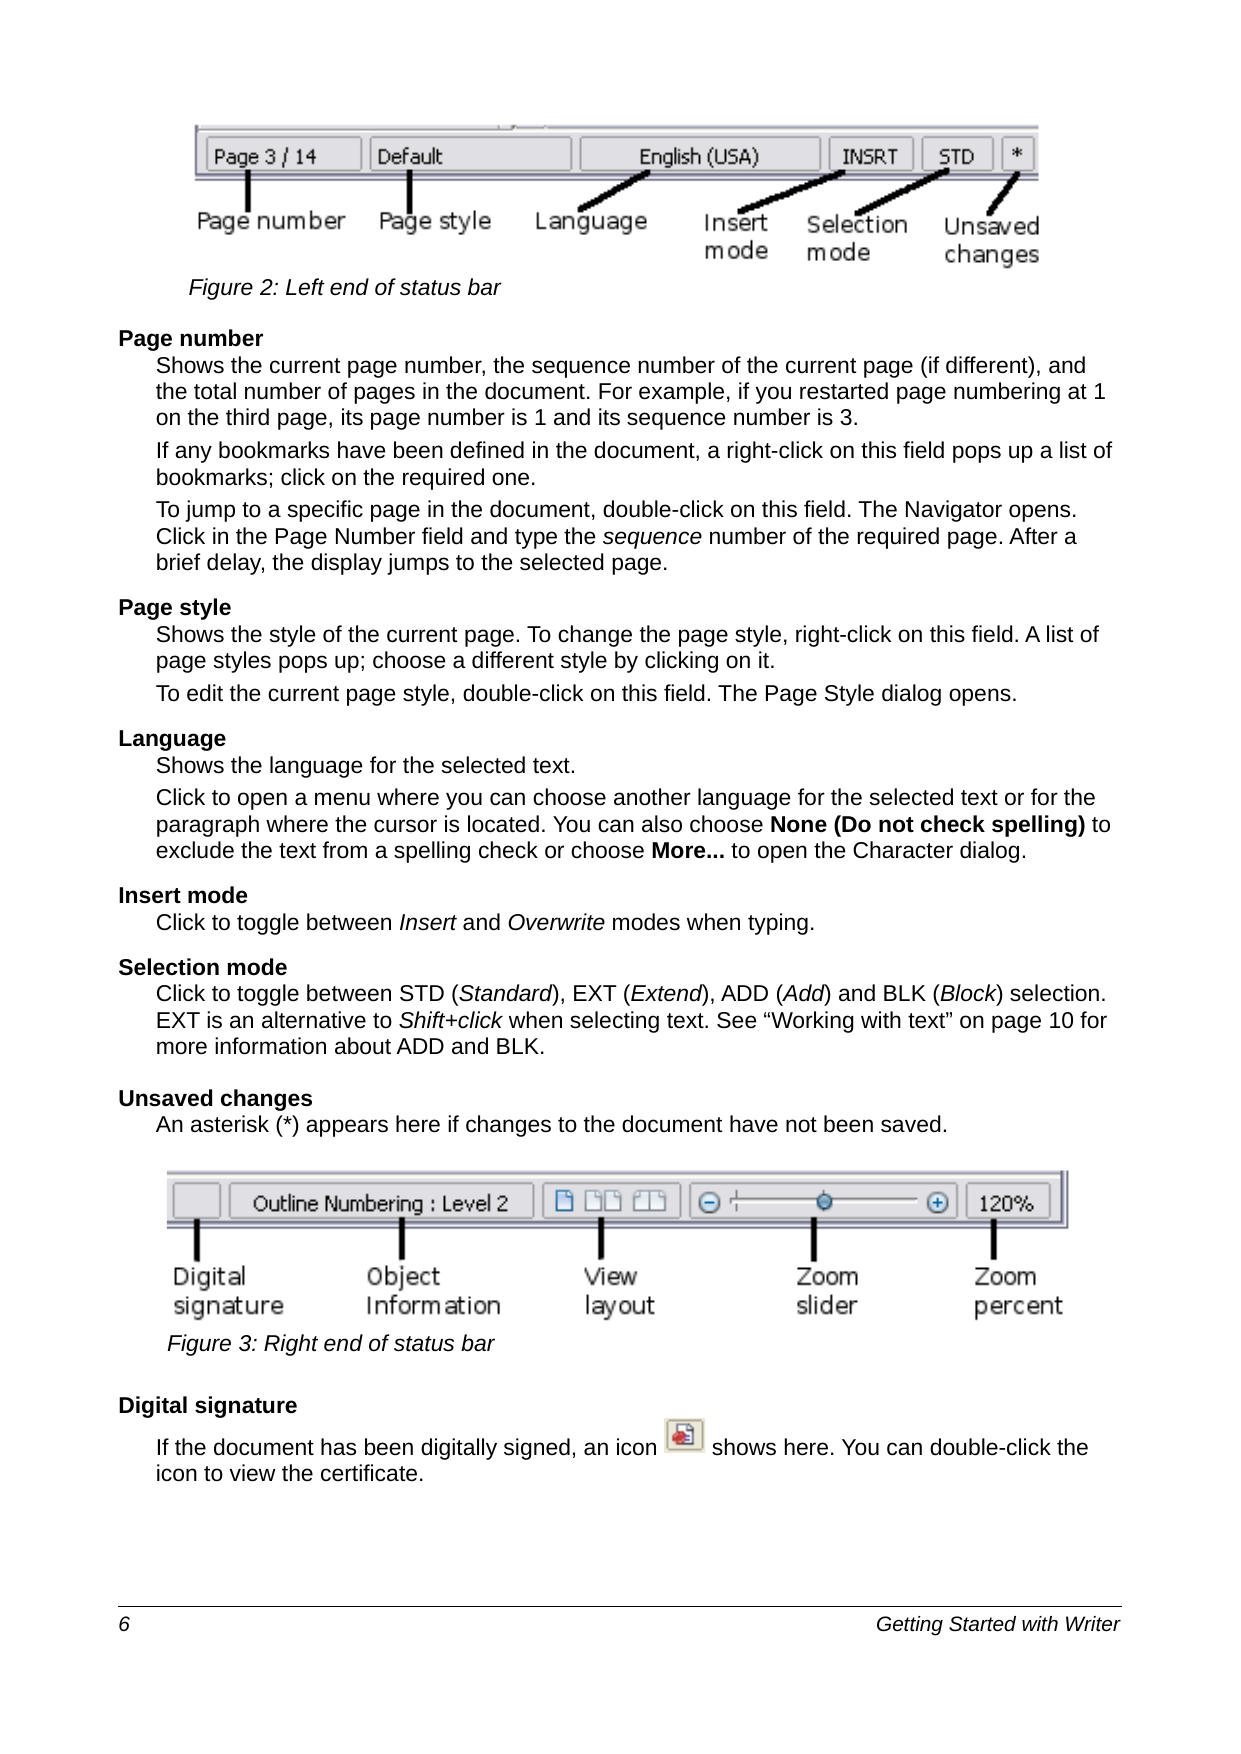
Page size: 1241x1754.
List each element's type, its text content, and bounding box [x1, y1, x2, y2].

picture [188, 118, 1052, 274]
text An asterisk (*) appears here if changes to the document have not been saved. [156, 1111, 1122, 1137]
text Click to toggle between Insert and Overwrite modes when typing. [156, 909, 1122, 935]
text If the document has been digitally signed, an icon shows here. You can double-click the icon to view the certificate. [156, 1418, 1122, 1487]
text Shows the current page number, the sequence number of the current page (if different), and the total number of pages in the document. For example, if you restarted page numbering at 1 on the third page, its page number is 1 and its sequence number is 3. [156, 352, 1122, 431]
text Insert mode [118, 882, 1122, 909]
text Click to toggle between STD (Standard), EXT (Extend), ADD (Add) and BLK (Block) selection. EXT is an alternative to Shift+click when selecting text. See “Working with text” on page 10 for more information about ADD and BLK. [156, 980, 1122, 1059]
text Language [118, 725, 1122, 752]
text Shows the language for the selected text. [156, 752, 1122, 778]
text Shows the style of the current page. To change the page style, right-click on this field. A list of page styles pops up; choose a different style by clicking on it. [156, 621, 1122, 673]
text Figure 3: Right end of status bar [167, 1330, 1073, 1356]
text Page style [118, 594, 1122, 621]
picture [663, 1418, 706, 1453]
text Figure 2: Left end of status bar [188, 274, 1052, 300]
picture [166, 1162, 1074, 1330]
text Page number [118, 325, 1122, 352]
text Selection mode [118, 954, 1122, 980]
text To edit the current page style, double-click on this field. The Page Style dialog opens. [156, 680, 1122, 706]
text To jump to a specific page in the document, double-click on this field. The Navigator opens. Click in the Page Number field and type the sequence number of the required page. After a brief delay, the display jumps to the selected page. [156, 496, 1122, 575]
text Unsaved changes [118, 1084, 1122, 1111]
text Click to open a menu where you can choose another language for the selected text or for the paragraph where the cursor is located. You can also choose None (Do not check spelling) to exclude the text from a spelling check or choose More... to open the Character dialog. [156, 784, 1122, 863]
text Digital signature [118, 1392, 1122, 1418]
text If any bookmarks have been defined in the document, a right-click on this field pops up a list of bookmarks; click on the required one. [156, 437, 1122, 490]
